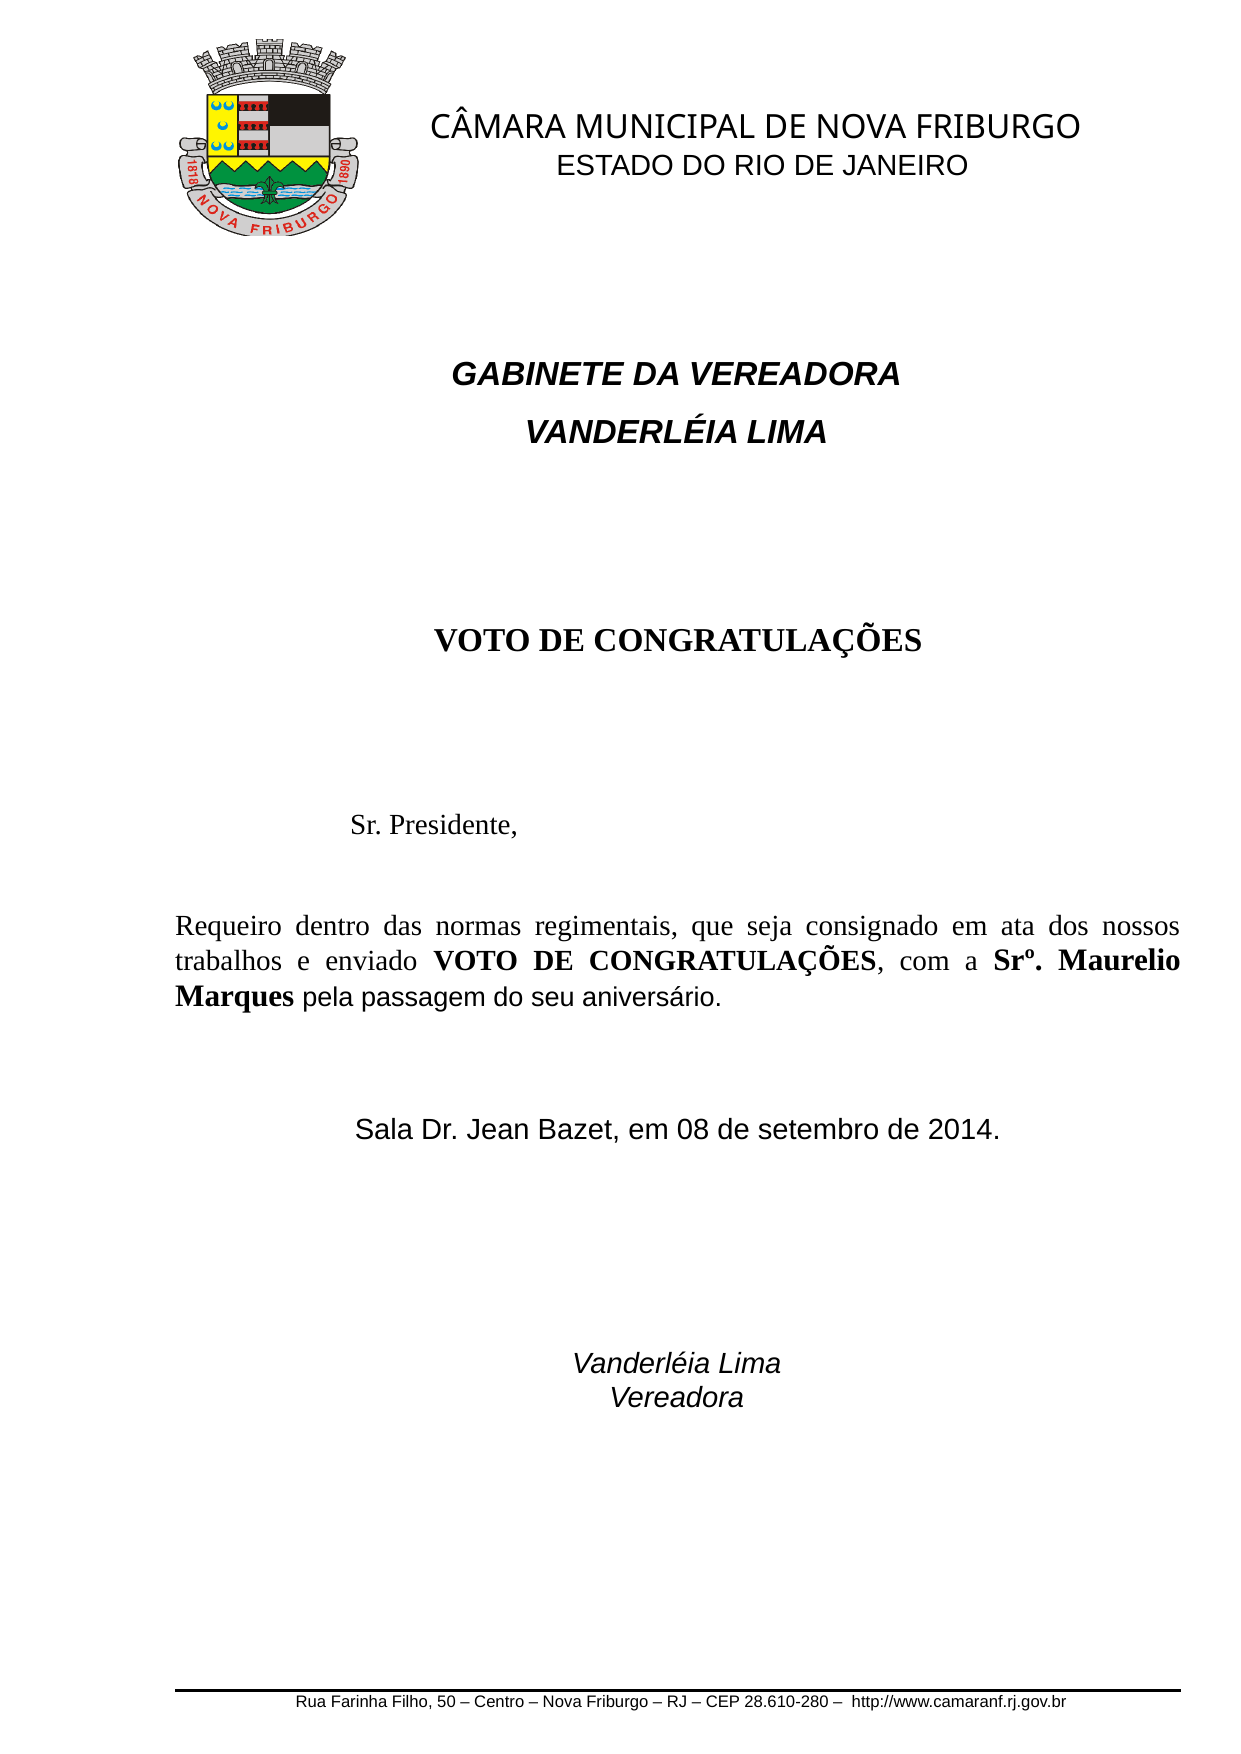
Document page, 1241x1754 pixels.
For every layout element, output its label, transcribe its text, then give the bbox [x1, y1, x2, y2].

text GABINETE DA VEREADORA [175, 354, 1181, 393]
text Vanderléia Lima [175, 1347, 1181, 1380]
text Sala Dr. Jean Bazet, em 08 de setembro de 2014. [175, 1112, 1181, 1145]
text Requeiro dentro das normas regimentais, que seja consignado em ata dos nossos trabalhos e enviado VOTO DE CONGRATULAÇÕES, com a Srº. Maurelio Marques pela passagem do seu aniversário. [175, 908, 1181, 1013]
text Sr. Presidente, [175, 807, 1181, 841]
text VOTO DE CONGRATULAÇÕES [175, 621, 1181, 659]
text VANDERLÉIA LIMA [175, 412, 1181, 450]
text Vereadora [175, 1380, 1181, 1414]
